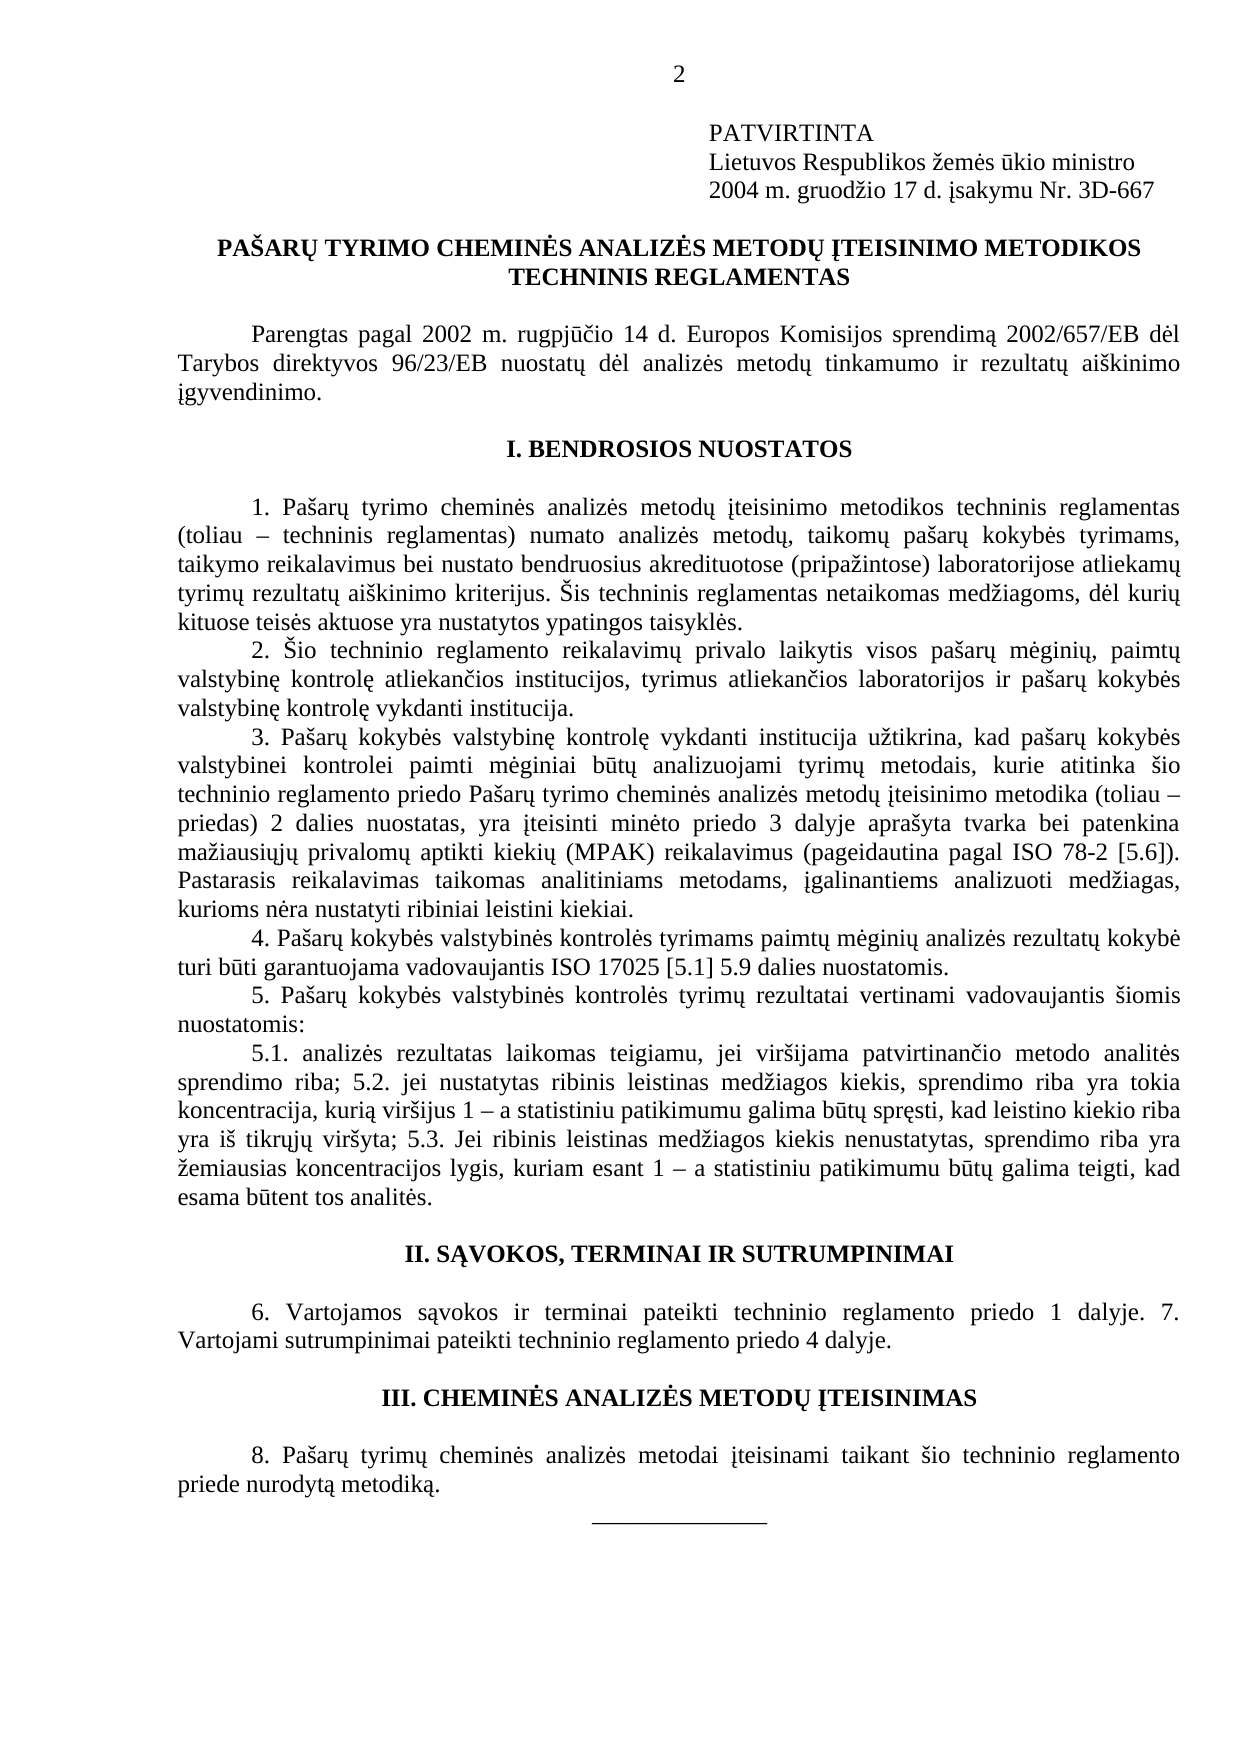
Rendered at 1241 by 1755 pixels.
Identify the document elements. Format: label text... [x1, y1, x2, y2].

text ______________ [177, 1498, 1181, 1527]
text Parengtas pagal 2002 m. rugpjūčio 14 d. Europos Komisijos sprendimą 2002/657/EB dėl Tarybos direktyvos 96/23/EB nuostatų dėl analizės metodų tinkamumo ir rezultatų aiškinimo įgyvendinimo. [177, 319, 1181, 406]
text II. SĄVOKOS, TERMINAI IR SUTRUMPINIMAI [177, 1239, 1181, 1268]
text PATVIRTINTA [177, 118, 1181, 147]
text 5. Pašarų kokybės valstybinės kontrolės tyrimų rezultatai vertinami vadovaujantis šiomis nuostatomis: [177, 981, 1181, 1038]
text Lietuvos Respublikos žemės ūkio ministro [177, 147, 1181, 176]
text 6. Vartojamos sąvokos ir terminai pateikti techninio reglamento priedo 1 dalyje. 7. Vartojami sutrumpinimai pateikti techninio reglamento priedo 4 dalyje. [177, 1297, 1181, 1354]
text PAŠARŲ TYRIMO CHEMINĖS ANALIZĖS METODŲ ĮTEISINIMO METODIKOS TECHNINIS REGLAMENTAS [177, 233, 1181, 291]
text III. CHEMINĖS ANALIZĖS METODŲ ĮTEISINIMAS [177, 1383, 1181, 1412]
text 3. Pašarų kokybės valstybinę kontrolę vykdanti institucija užtikrina, kad pašarų kokybės valstybinei kontrolei paimti mėginiai būtų analizuojami tyrimų metodais, kurie atitinka šio techninio reglamento priedo Pašarų tyrimo cheminės analizės metodų įteisinimo metodika (toliau – priedas) 2 dalies nuostatas, yra įteisinti minėto priedo 3 dalyje aprašyta tvarka bei patenkina mažiausiųjų privalomų aptikti kiekių (MPAK) reikalavimus (pageidautina pagal ISO 78-2 [5.6]). Pastarasis reikalavimas taikomas analitiniams metodams, įgalinantiems analizuoti medžiagas, kurioms nėra nustatyti ribiniai leistini kiekiai. [177, 722, 1181, 923]
text 8. Pašarų tyrimų cheminės analizės metodai įteisinami taikant šio techninio reglamento priede nurodytą metodiką. [177, 1441, 1181, 1498]
text I. BENDROSIOS NUOSTATOS [177, 434, 1181, 463]
text 2004 m. gruodžio 17 d. įsakymu Nr. 3D-667 [177, 176, 1181, 204]
text 5.1. analizės rezultatas laikomas teigiamu, jei viršijama patvirtinančio metodo analitės sprendimo riba; 5.2. jei nustatytas ribinis leistinas medžiagos kiekis, sprendimo riba yra tokia koncentracija, kurią viršijus 1 – a statistiniu patikimumu galima būtų spręsti, kad leistino kiekio riba yra iš tikrųjų viršyta; 5.3. Jei ribinis leistinas medžiagos kiekis nenustatytas, sprendimo riba yra žemiausias koncentracijos lygis, kuriam esant 1 – a statistiniu patikimumu būtų galima teigti, kad esama būtent tos analitės. [177, 1038, 1181, 1211]
text 1. Pašarų tyrimo cheminės analizės metodų įteisinimo metodikos techninis reglamentas (toliau – techninis reglamentas) numato analizės metodų, taikomų pašarų kokybės tyrimams, taikymo reikalavimus bei nustato bendruosius akredituotose (pripažintose) laboratorijose atliekamų tyrimų rezultatų aiškinimo kriterijus. Šis techninis reglamentas netaikomas medžiagoms, dėl kurių kituose teisės aktuose yra nustatytos ypatingos taisyklės. [177, 492, 1181, 636]
text 4. Pašarų kokybės valstybinės kontrolės tyrimams paimtų mėginių analizės rezultatų kokybė turi būti garantuojama vadovaujantis ISO 17025 [5.1] 5.9 dalies nuostatomis. [177, 923, 1181, 981]
text 2. Šio techninio reglamento reikalavimų privalo laikytis visos pašarų mėginių, paimtų valstybinę kontrolę atliekančios institucijos, tyrimus atliekančios laboratorijos ir pašarų kokybės valstybinę kontrolę vykdanti institucija. [177, 636, 1181, 722]
